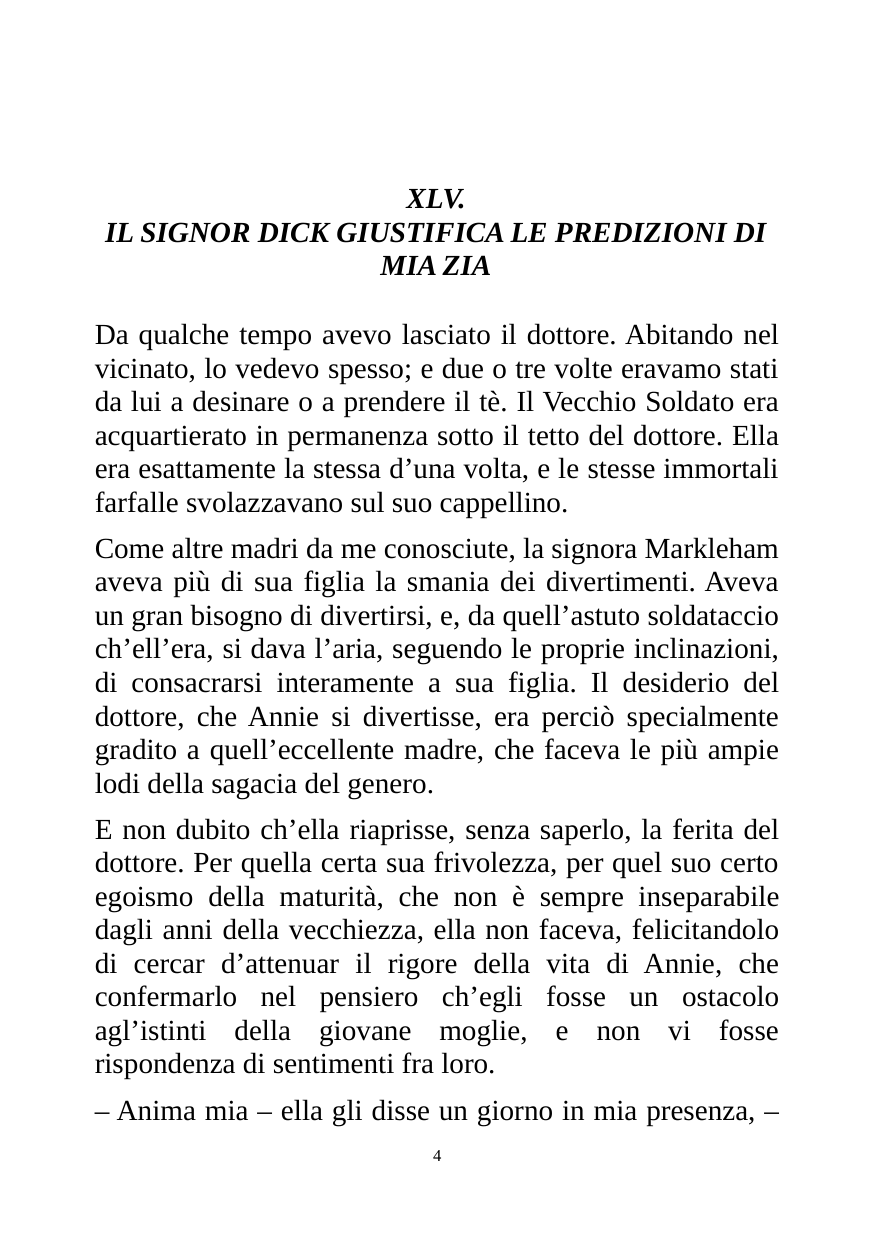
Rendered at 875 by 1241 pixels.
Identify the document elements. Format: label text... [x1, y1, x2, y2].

text E non dubito ch’ella riaprisse, senza saperlo, la ferita del dottore. Per quella certa sua frivolezza, per quel suo certo egoismo della maturità, che non è sempre inseparabile dagli anni della vecchiezza, ella non faceva, felicitandolo di cercar d’attenuar il rigore della vita di Annie, che confermarlo nel pensiero ch’egli fosse un ostacolo agl’istinti della giovane moglie, e non vi fosse rispondenza di sentimenti fra loro. [94, 812, 779, 1080]
text Come altre madri da me conosciute, la signora Markleham aveva più di sua figlia la smania dei divertimenti. Aveva un gran bisogno di divertirsi, e, da quell’astuto soldataccio ch’ell’era, si dava l’aria, seguendo le proprie inclinazioni, di consacrarsi interamente a sua figlia. Il desiderio del dottore, che Annie si divertisse, era perciò specialmente gradito a quell’eccellente madre, che faceva le più ampie lodi della sagacia del genero. [94, 531, 779, 799]
text Da qualche tempo avevo lasciato il dottore. Abitando nel vicinato, lo vedevo spesso; e due o tre volte eravamo stati da lui a desinare o a prendere il tè. Il Vecchio Soldato era acquartierato in permanenza sotto il tetto del dottore. Ella era esattamente la stessa d’una volta, e le stesse immortali farfalle svolazzavano sul suo cappellino. [94, 317, 779, 518]
subtitle XLV. IL SIGNOR DICK GIUSTIFICA LE PREDIZIONI DI MIA ZIA [94, 181, 779, 282]
text – Anima mia – ella gli disse un giorno in mia presenza, – [94, 1093, 779, 1126]
